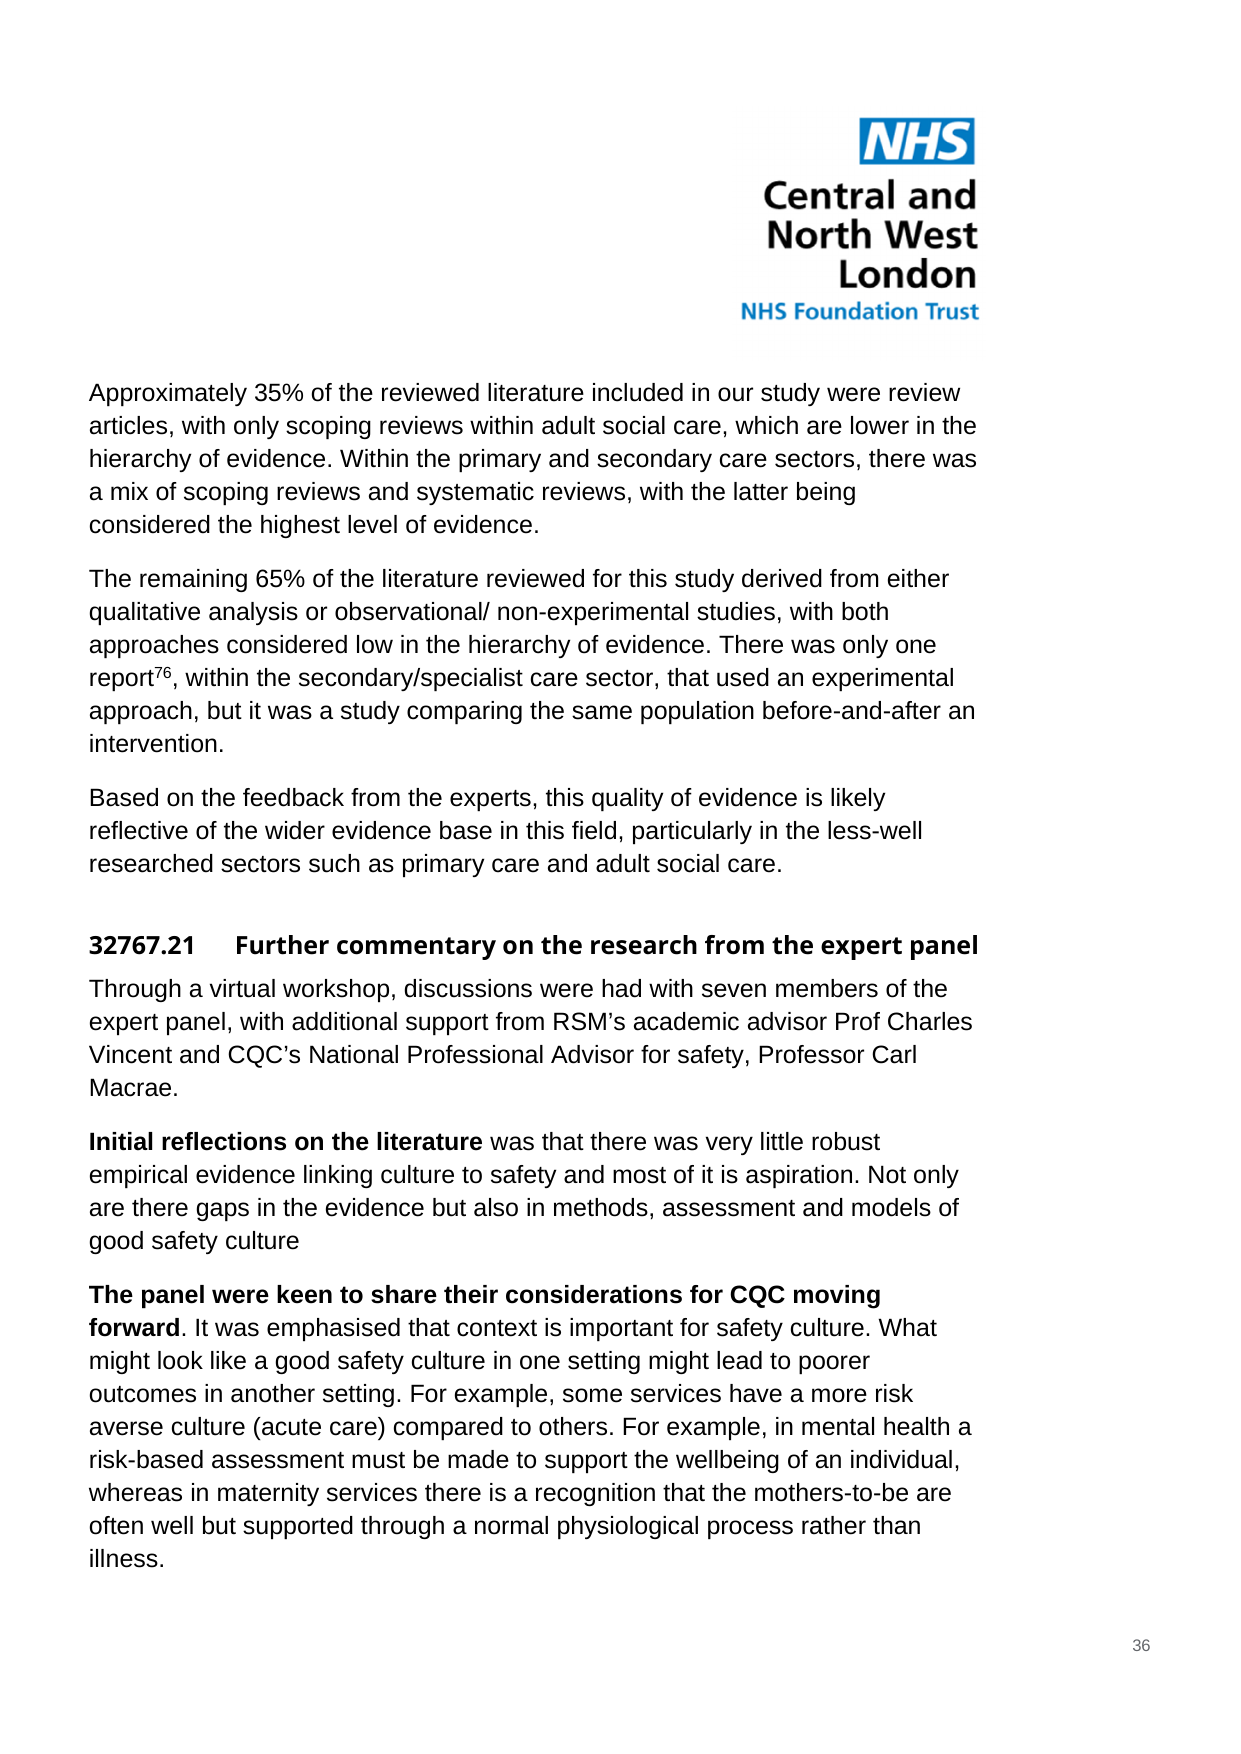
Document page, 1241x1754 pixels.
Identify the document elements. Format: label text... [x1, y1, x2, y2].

text Through a virtual workshop, discussions were had with seven members of the expert panel, with additional support from RSM’s academic advisor Prof Charles Vincent and CQC’s National Professional Advisor for safety, Professor Carl Macrae. [89, 974, 986, 1102]
text Approximately 35% of the reviewed literature included in our study were review articles, with only scoping reviews within adult social care, which are lower in the hierarchy of evidence. Within the primary and secondary care sectors, there was a mix of scoping reviews and systematic reviews, with the latter being considered the highest level of evidence. [89, 378, 986, 539]
text Based on the feedback from the experts, this quality of evidence is likely reflective of the wider evidence base in this field, particularly in the less-well researched sectors such as primary care and adult social care. [89, 783, 986, 878]
text The panel were keen to share their considerations for CQC moving forward. It was emphasised that context is important for safety culture. What might look like a good safety culture in one setting might lead to poorer outcomes in another setting. For example, some services have a more risk averse culture (acute care) compared to others. For example, in mental health a risk-based assessment must be made to support the wellbeing of an individual, whereas in maternity services there is a recognition that the mothers-to-be are often well but supported through a normal physiological process rather than illness. [89, 1280, 986, 1573]
subtitle Further commentary on the research from the expert panel [89, 928, 986, 962]
text The remaining 65% of the literature reviewed for this study derived from either qualitative analysis or observational/ non-experimental studies, with both approaches considered low in the hierarchy of evidence. There was only one report, within the secondary/specialist care sector, that used an experimental approach, but it was a study comparing the same population before-and-after an intervention. [89, 564, 986, 758]
text Initial reflections on the literature was that there was very little robust empirical evidence linking culture to safety and most of it is aspiration. Not only are there gaps in the evidence but also in methods, assessment and models of good safety culture [89, 1127, 986, 1255]
